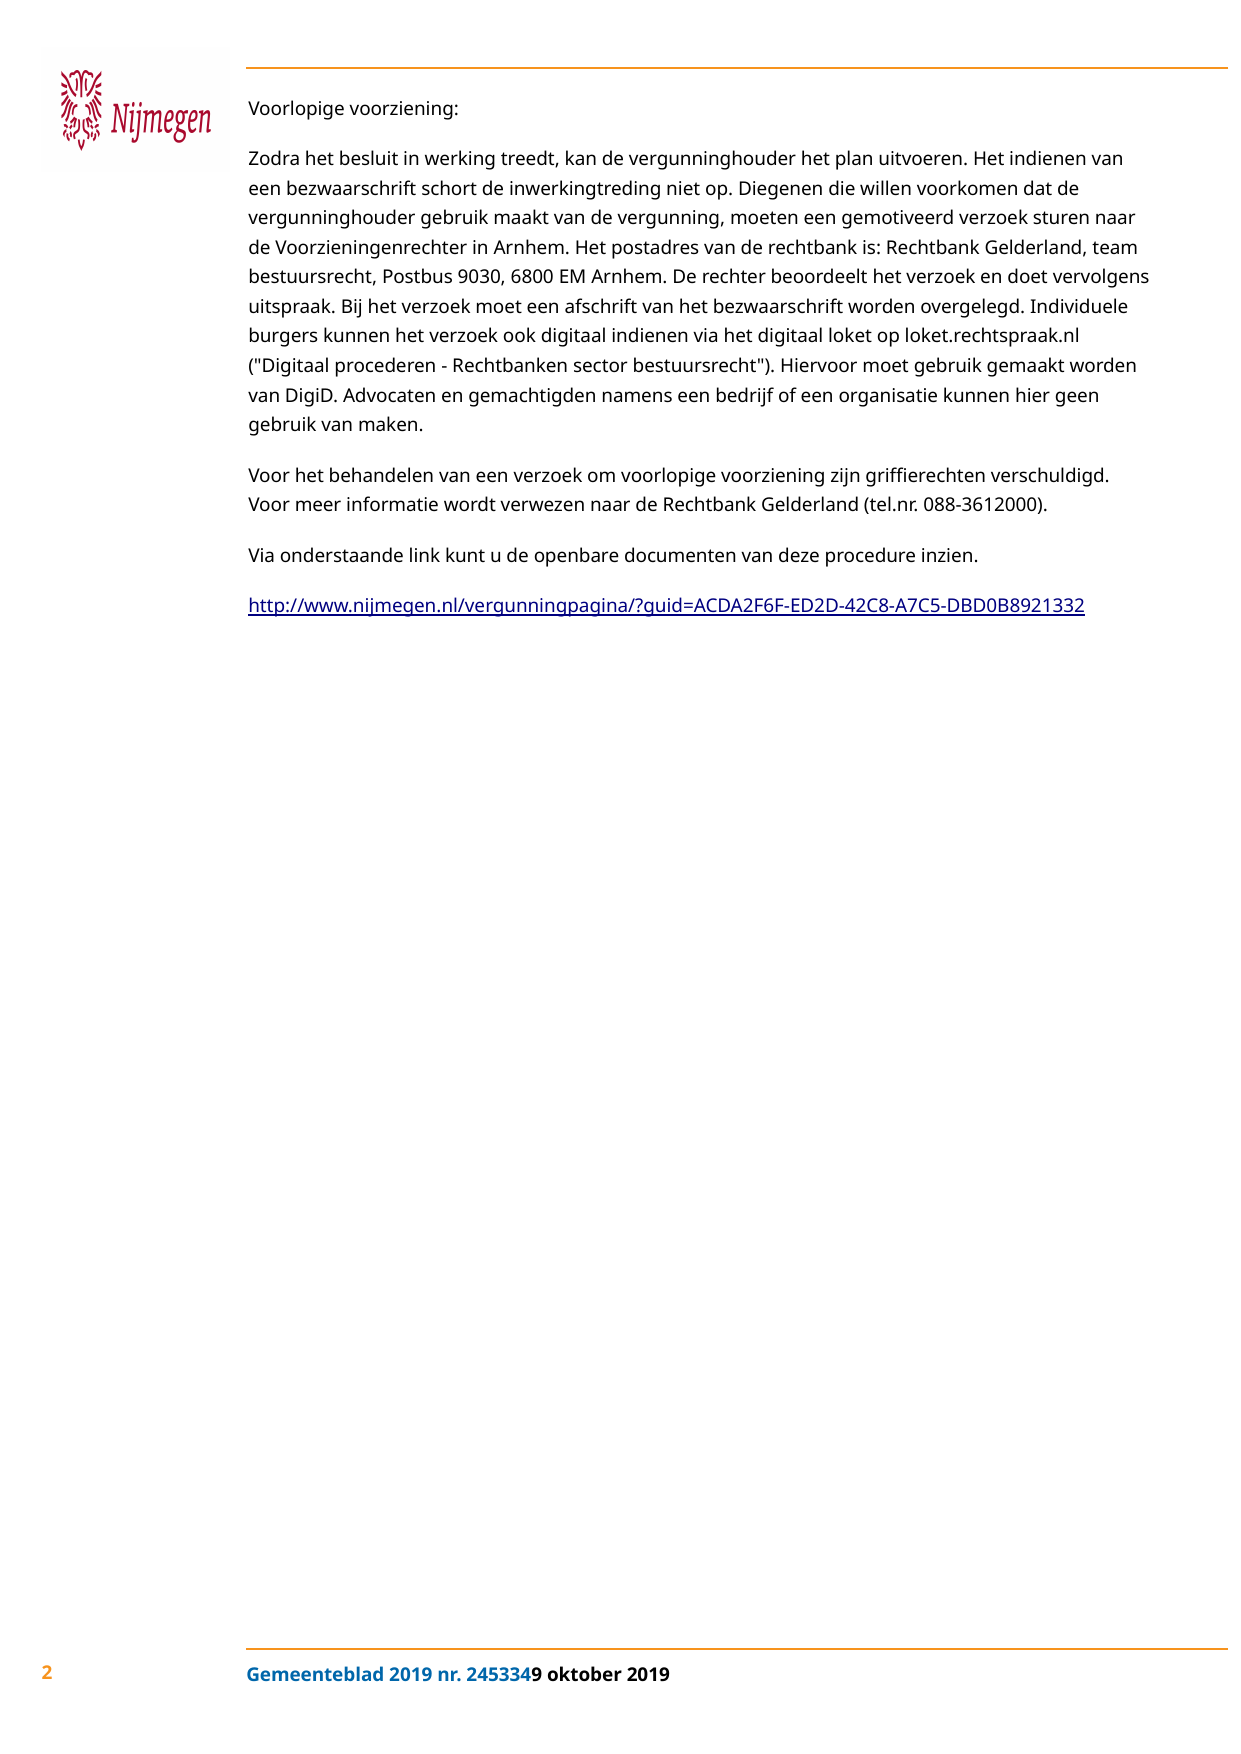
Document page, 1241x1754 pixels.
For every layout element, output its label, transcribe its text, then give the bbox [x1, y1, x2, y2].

text Voorlopige voorziening: [248, 95, 1152, 121]
text http://www.nijmegen.nl/vergunningpagina/?guid=ACDA2F6F-ED2D-42C8-A7C5-DBD0B8921332 [248, 592, 1152, 618]
text Voor het behandelen van een verzoek om voorlopige voorziening zijn griffierechten verschuldigd. Voor meer informatie wordt verwezen naar de Rechtbank Gelderland (tel.nr. 088-3612000). [248, 462, 1152, 517]
text Via onderstaande link kunt u de openbare documenten van deze procedure inzien. [248, 542, 1152, 568]
picture [41, 47, 231, 172]
text Zodra het besluit in werking treedt, kan de vergunninghouder het plan uitvoeren. Het indienen van een bezwaarschrift schort de inwerkingtreding niet op. Diegenen die willen voorkomen dat de vergunninghouder gebruik maakt van de vergunning, moeten een gemotiveerd verzoek sturen naar de Voorzieningenrechter in Arnhem. Het postadres van de rechtbank is: Rechtbank Gelderland, team bestuursrecht, Postbus 9030, 6800 EM Arnhem. De rechter beoordeelt het verzoek en doet vervolgens uitspraak. Bij het verzoek moet een afschrift van het bezwaarschrift worden overgelegd. Individuele burgers kunnen het verzoek ook digitaal indienen via het digitaal loket op loket.rechtspraak.nl ("Digitaal procederen - Rechtbanken sector bestuursrecht"). Hiervoor moet gebruik gemaakt worden van DigiD. Advocaten en gemachtigden namens een bedrijf of een organisatie kunnen hier geen gebruik van maken. [248, 145, 1152, 437]
